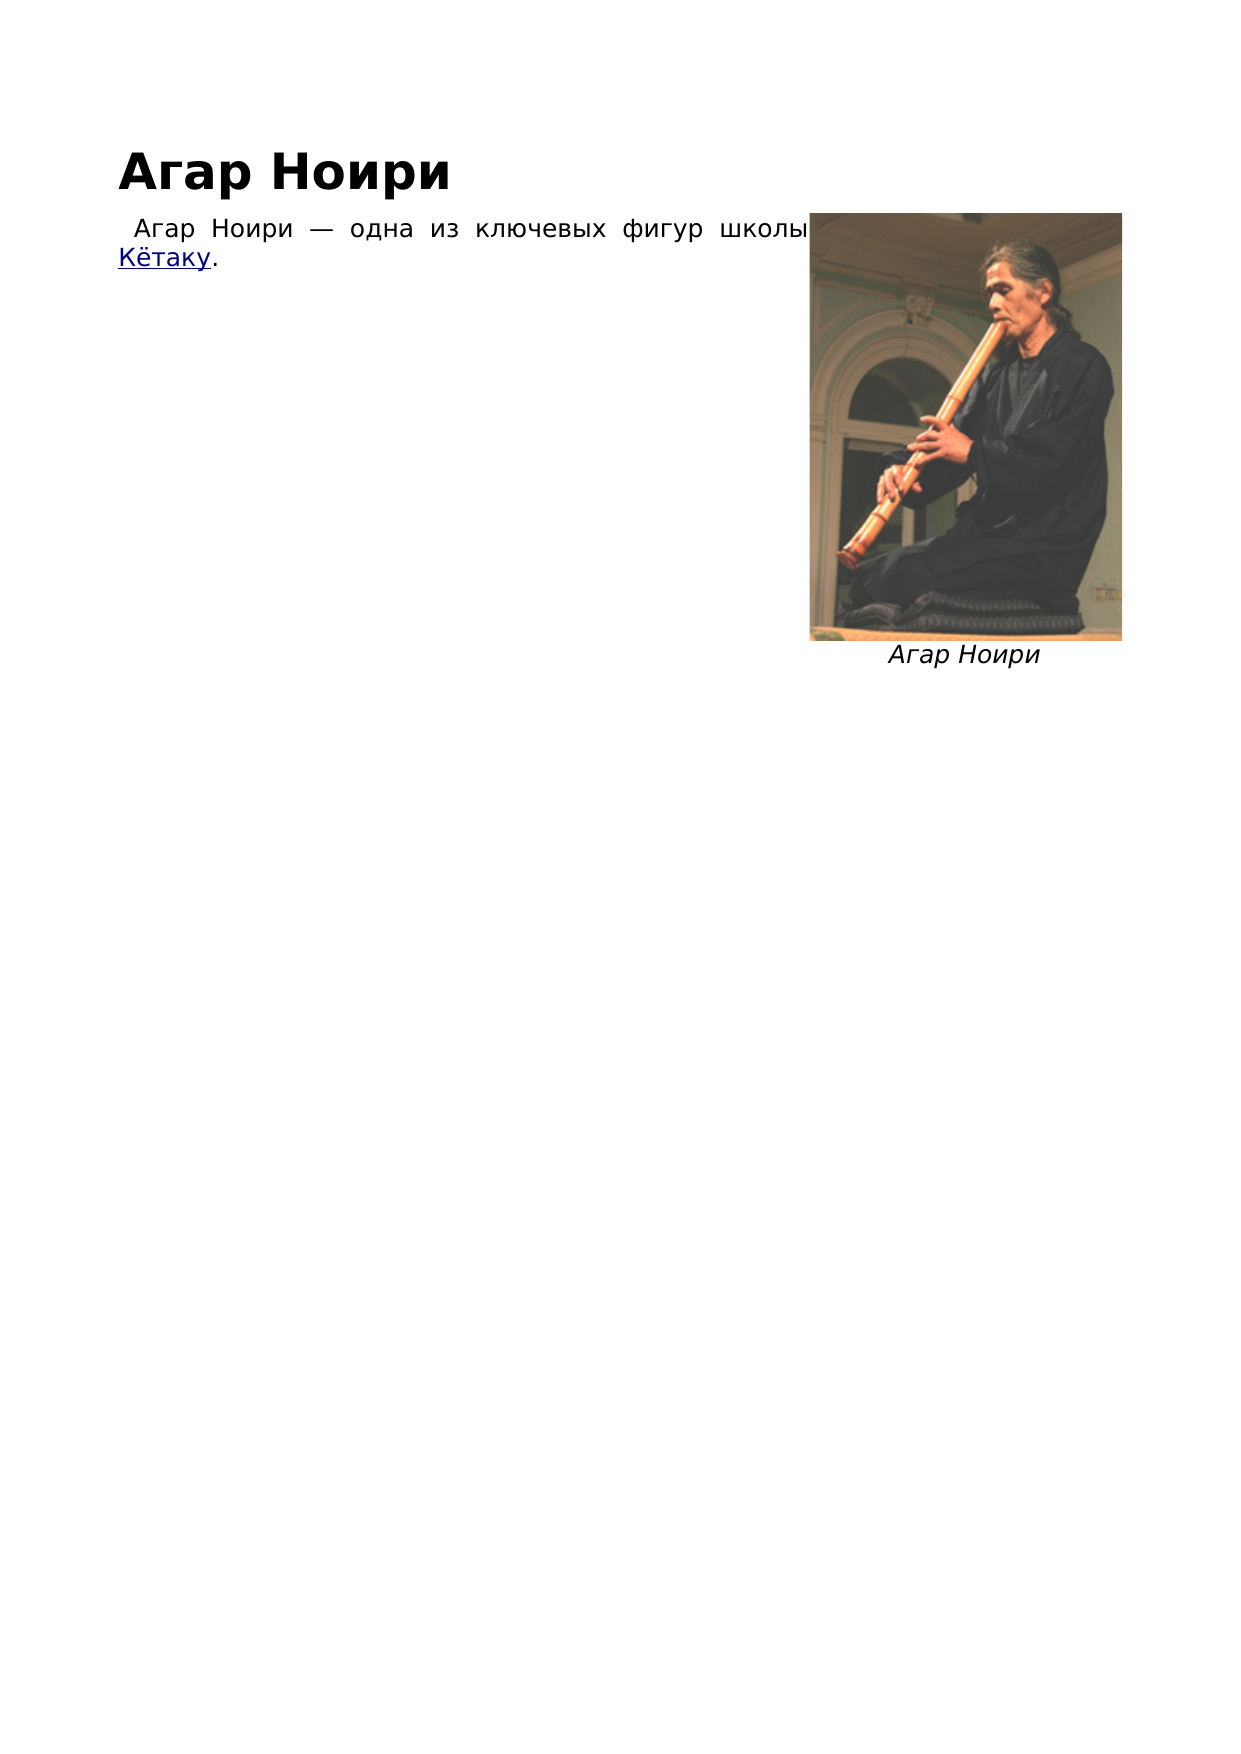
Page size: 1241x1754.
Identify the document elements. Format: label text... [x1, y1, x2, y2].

picture [809, 213, 1123, 641]
subtitle Агар Ноири [118, 143, 1122, 201]
text Агар Ноири [809, 641, 1122, 669]
text Агар Ноири — одна из ключевых фигур школы Кётаку. [118, 214, 809, 272]
